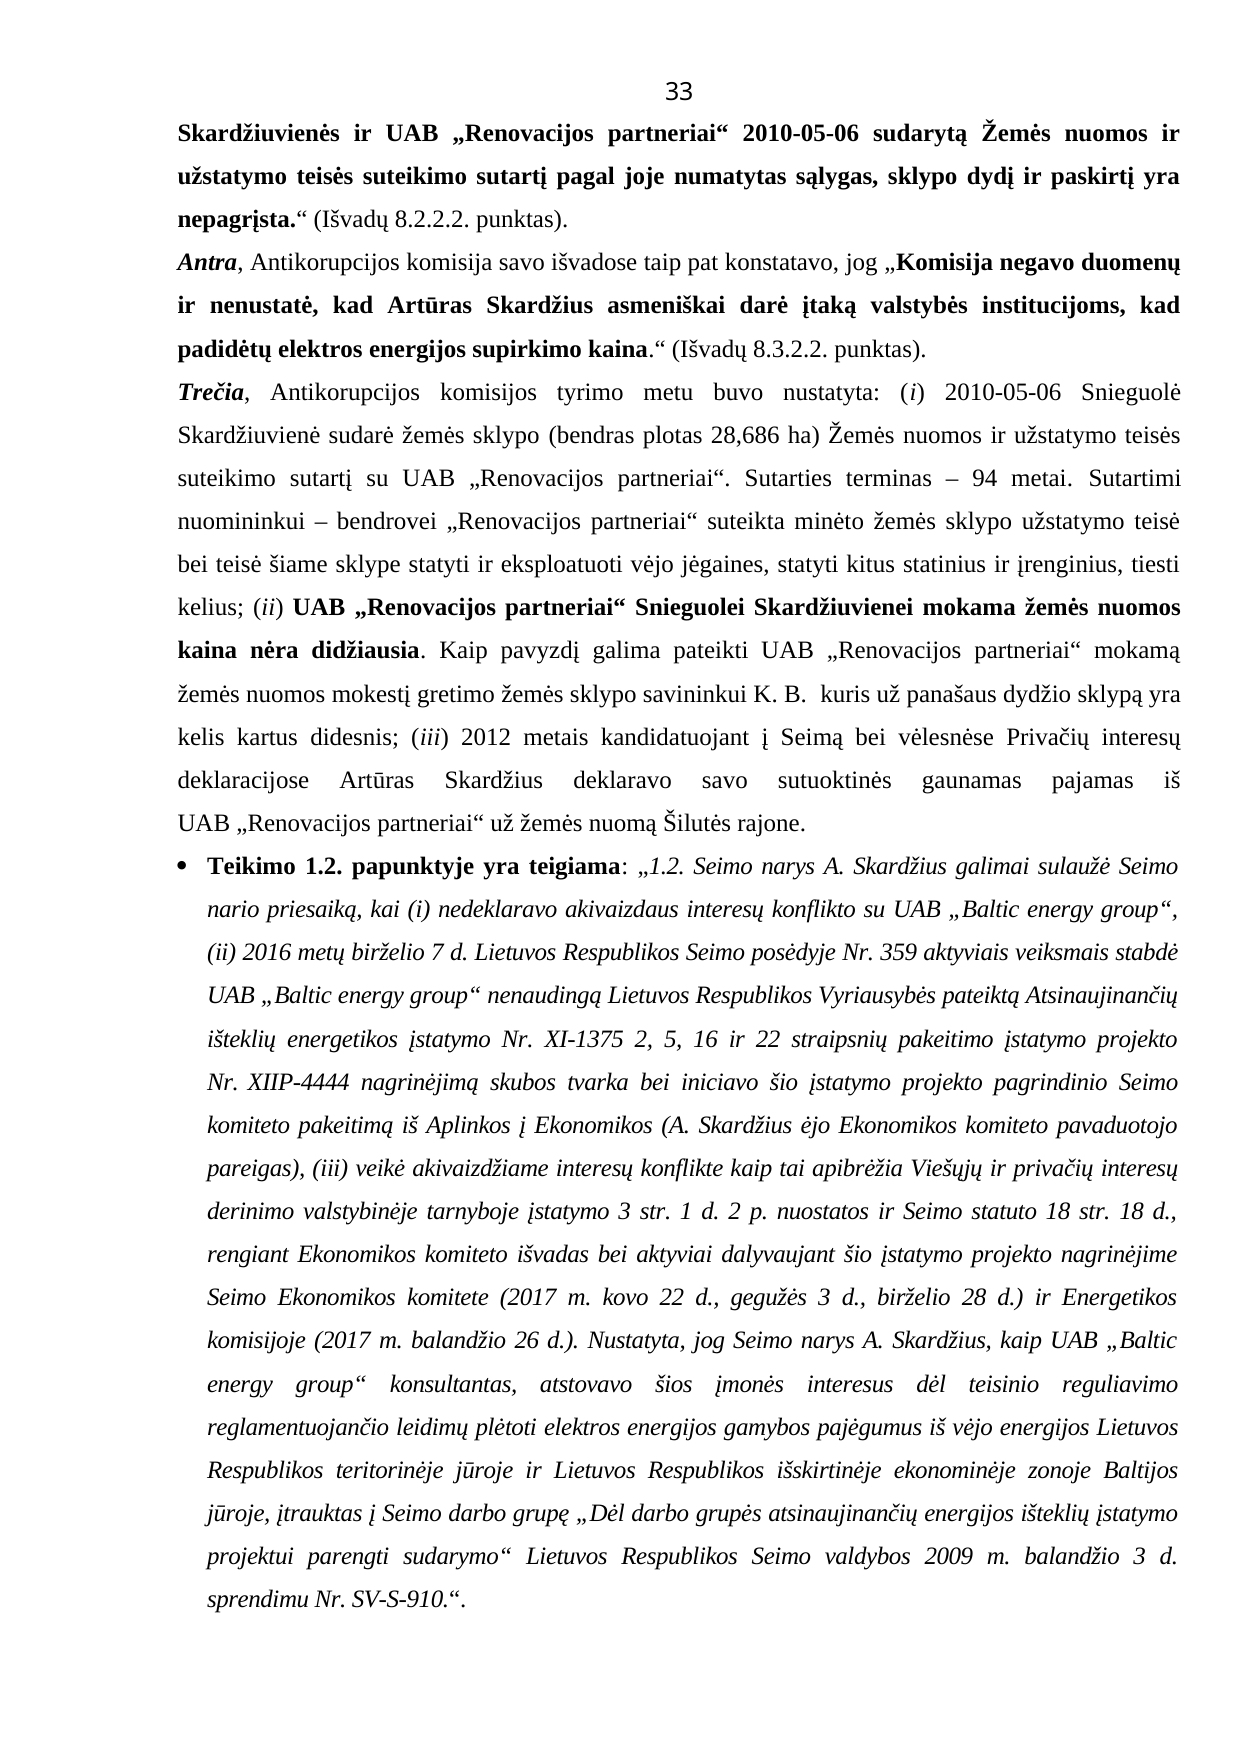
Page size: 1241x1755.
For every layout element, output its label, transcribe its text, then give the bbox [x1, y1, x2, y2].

text  Teikimo 1.2. papunktyje yra teigiama: „1.2. Seimo narys A. Skardžius galimai sulaužė Seimo nario priesaiką, kai (i) nedeklaravo akivaizdaus interesų konflikto su UAB „Baltic energy group“, (ii) 2016 metų birželio 7 d. Lietuvos Respublikos Seimo posėdyje Nr. 359 aktyviais veiksmais stabdė UAB „Baltic energy group“ nenaudingą Lietuvos Respublikos Vyriausybės pateiktą Atsinaujinančių išteklių energetikos įstatymo Nr. XI-1375 2, 5, 16 ir 22 straipsnių pakeitimo įstatymo projekto Nr. XIIP-4444 nagrinėjimą skubos tvarka bei iniciavo šio įstatymo projekto pagrindinio Seimo komiteto pakeitimą iš Aplinkos į Ekonomikos (A. Skardžius ėjo Ekonomikos komiteto pavaduotojo pareigas), (iii) veikė akivaizdžiame interesų konflikte kaip tai apibrėžia Viešųjų ir privačių interesų derinimo valstybinėje tarnyboje įstatymo 3 str. 1 d. 2 p. nuostatos ir Seimo statuto 18 str. 18 d., rengiant Ekonomikos komiteto išvadas bei aktyviai dalyvaujant šio įstatymo projekto nagrinėjime Seimo Ekonomikos komitete (2017 m. kovo 22 d., gegužės 3 d., birželio 28 d.) ir Energetikos komisijoje (2017 m. balandžio 26 d.). Nustatyta, jog Seimo narys A. Skardžius, kaip UAB „Baltic energy group“ konsultantas, atstovavo šios įmonės interesus dėl teisinio reguliavimo reglamentuojančio leidimų plėtoti elektros energijos gamybos pajėgumus iš vėjo energijos Lietuvos Respublikos teritorinėje jūroje ir Lietuvos Respublikos išskirtinėje ekonominėje zonoje Baltijos jūroje, įtrauktas į Seimo darbo grupę „Dėl darbo grupės atsinaujinančių energijos išteklių įstatymo projektui parengti sudarymo“ Lietuvos Respublikos Seimo valdybos 2009 m. balandžio 3 d. sprendimu Nr. SV-S-910.“. [177, 851, 1181, 1613]
text Antra, Antikorupcijos komisija savo išvadose taip pat konstatavo, jog „Komisija negavo duomenų ir nenustatė, kad Artūras Skardžius asmeniškai darė įtaką valstybės institucijoms, kad padidėtų elektros energijos supirkimo kaina.“ (Išvadų 8.3.2.2. punktas). [177, 247, 1181, 362]
text Trečia, Antikorupcijos komisijos tyrimo metu buvo nustatyta: (i) 2010-05-06 Snieguolė Skardžiuvienė sudarė žemės sklypo (bendras plotas 28,686 ha) Žemės nuomos ir užstatymo teisės suteikimo sutartį su UAB „Renovacijos partneriai“. Sutarties terminas – 94 metai. Sutartimi nuomininkui – bendrovei „Renovacijos partneriai“ suteikta minėto žemės sklypo užstatymo teisė bei teisė šiame sklype statyti ir eksploatuoti vėjo jėgaines, statyti kitus statinius ir įrenginius, tiesti kelius; (ii) UAB „Renovacijos partneriai“ Snieguolei Skardžiuvienei mokama žemės nuomos kaina nėra didžiausia. Kaip pavyzdį galima pateikti UAB „Renovacijos partneriai“ mokamą žemės nuomos mokestį gretimo žemės sklypo savininkui K. B. kuris už panašaus dydžio sklypą yra kelis kartus didesnis; (iii) 2012 metais kandidatuojant į Seimą bei vėlesnėse Privačių interesų deklaracijose Artūras Skardžius deklaravo savo sutuoktinės gaunamas pajamas iš UAB „Renovacijos partneriai“ už žemės nuomą Šilutės rajone. [177, 377, 1181, 837]
text Skardžiuvienės ir UAB „Renovacijos partneriai“ 2010-05-06 sudarytą Žemės nuomos ir užstatymo teisės suteikimo sutartį pagal joje numatytas sąlygas, sklypo dydį ir paskirtį yra nepagrįsta.“ (Išvadų 8.2.2.2. punktas). [177, 118, 1181, 233]
